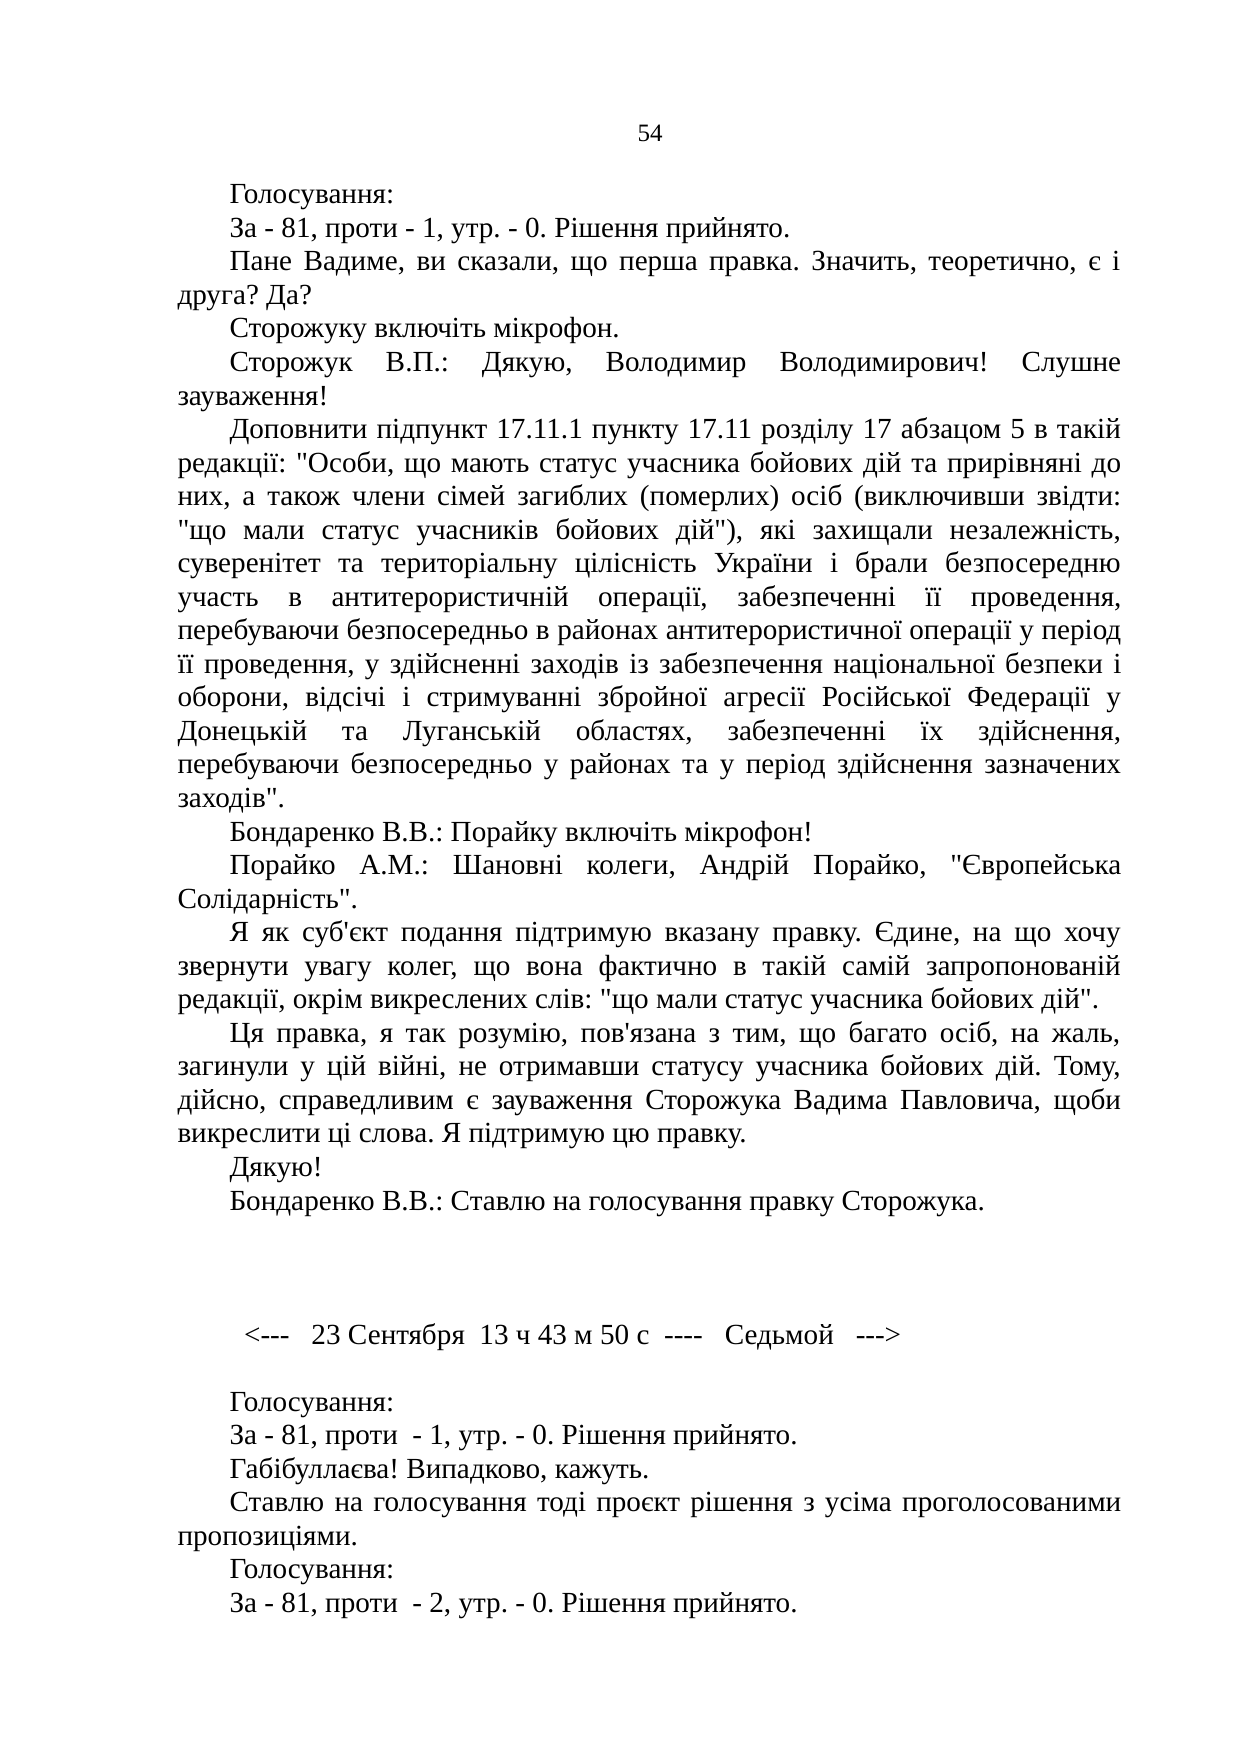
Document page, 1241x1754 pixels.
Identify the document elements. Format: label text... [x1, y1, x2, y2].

text Голосування: [177, 176, 1122, 210]
text Голосування: [177, 1384, 1122, 1417]
text <--- 23 Сентября 13 ч 43 м 50 с ---- Седьмой ---> [177, 1317, 1122, 1350]
text Сторожук В.П.: Дякую, Володимир Володимирович! Слушне зауваження! [177, 344, 1122, 411]
text Ця правка, я так розумію, пов'язана з тим, що багато осіб, на жаль, загинули у цій війні, не отримавши статусу учасника бойових дій. Тому, дійсно, справедливим є зауваження Сторожука Вадима Павловича, щоби викреслити ці слова. Я підтримую цю правку. [177, 1015, 1122, 1149]
text Доповнити підпункт 17.11.1 пункту 17.11 розділу 17 абзацом 5 в такій редакції: "Особи, що мають статус учасника бойових дій та прирівняні до них, а також члени сімей загиблих (померлих) осіб (виключивши звідти: "що мали статус учасників бойових дій"), які захищали незалежність, суверенітет та територіальну цілісність України і брали безпосередню участь в антитерористичній операції, забезпеченні її проведення, перебуваючи безпосередньо в районах антитерористичної операції у період її проведення, у здійсненні заходів із забезпечення національної безпеки і оборони, відсічі і стримуванні збройної агресії Російської Федерації у Донецькій та Луганській областях, забезпеченні їх здійснення, перебуваючи безпосередньо у районах та у період здійснення зазначених заходів". [177, 411, 1122, 814]
text Бондаренко В.В.: Ставлю на голосування правку Сторожука. [177, 1183, 1122, 1216]
text Порайко А.М.: Шановні колеги, Андрій Порайко, "Європейська Солідарність". [177, 847, 1122, 914]
text За - 81, проти - 2, утр. - 0. Рішення прийнято. [177, 1585, 1122, 1619]
text Дякую! [177, 1149, 1122, 1183]
text Габібуллаєва! Випадково, кажуть. [177, 1451, 1122, 1484]
text Сторожуку включіть мікрофон. [177, 311, 1122, 344]
text Я як суб'єкт подання підтримую вказану правку. Єдине, на що хочу звернути увагу колег, що вона фактично в такій самій запропонованій редакції, окрім викреслених слів: "що мали статус учасника бойових дій". [177, 914, 1122, 1015]
text Голосування: [177, 1552, 1122, 1585]
text Бондаренко В.В.: Порайку включіть мікрофон! [177, 814, 1122, 847]
text За - 81, проти - 1, утр. - 0. Рішення прийнято. [177, 210, 1122, 243]
text За - 81, проти - 1, утр. - 0. Рішення прийнято. [177, 1417, 1122, 1451]
text Пане Вадиме, ви сказали, що перша правка. Значить, теоретично, є і друга? Да? [177, 243, 1122, 311]
text Ставлю на голосування тоді проєкт рішення з усіма проголосованими пропозиціями. [177, 1484, 1122, 1552]
